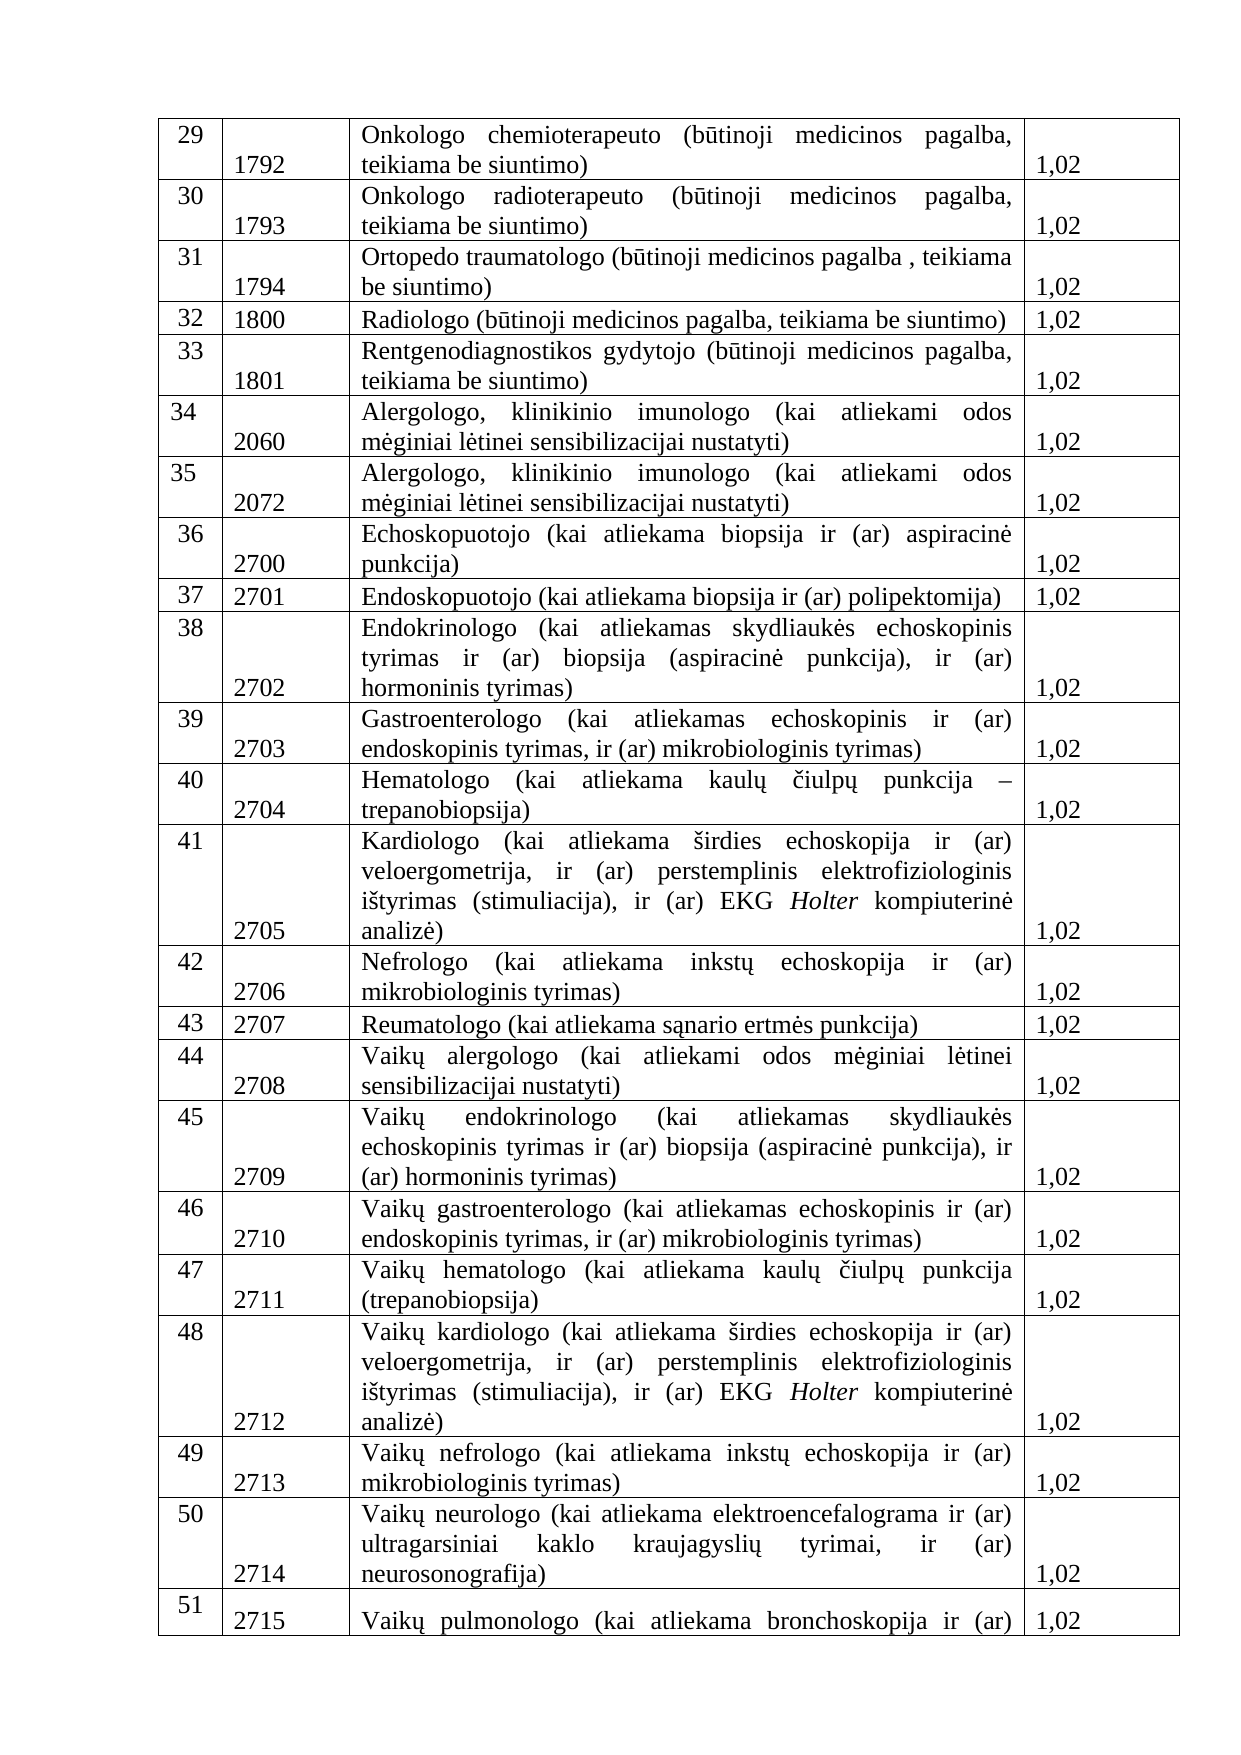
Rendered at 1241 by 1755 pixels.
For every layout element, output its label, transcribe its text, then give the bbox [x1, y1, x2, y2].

table_cell 2704 [223, 764, 349, 824]
table_cell 2711 [223, 1255, 349, 1314]
table_cell Vaikų kardiologo (kai atliekama širdies echoskopija ir (ar) veloergometrija, ir (ar) perstemplinis elektrofiziologinis ištyrimas (stimuliacija), ir (ar) EKG Holter kompiuterinė analizė) [350, 1316, 1024, 1436]
table_cell 49 [159, 1437, 222, 1497]
table_cell Nefrologo (kai atliekama inkstų echoskopija ir (ar) mikrobiologinis tyrimas) [350, 946, 1024, 1006]
table_cell 1801 [223, 335, 349, 395]
table_cell Alergologo, klinikinio imunologo (kai atliekami odos mėginiai lėtinei sensibilizacijai nustatyti) [350, 457, 1024, 517]
table_cell 2703 [223, 703, 349, 763]
table_cell Vaikų nefrologo (kai atliekama inkstų echoskopija ir (ar) mikrobiologinis tyrimas) [350, 1437, 1024, 1497]
table_cell 50 [159, 1498, 222, 1588]
table_cell 35 [159, 457, 222, 517]
table_cell 1,02 [1025, 518, 1179, 578]
table_cell Endoskopuotojo (kai atliekama biopsija ir (ar) polipektomija) [350, 579, 1024, 611]
table_cell 1,02 [1025, 703, 1179, 763]
table_cell 1,02 [1025, 1040, 1179, 1100]
table_cell 43 [159, 1007, 222, 1039]
table_cell 41 [159, 825, 222, 945]
table_cell 2700 [223, 518, 349, 578]
table_cell Vaikų pulmonologo (kai atliekama bronchoskopija ir (ar) [350, 1589, 1024, 1635]
table_cell Vaikų gastroenterologo (kai atliekamas echoskopinis ir (ar) endoskopinis tyrimas, ir (ar) mikrobiologinis tyrimas) [350, 1192, 1024, 1253]
table_cell Hematologo (kai atliekama kaulų čiulpų punkcija – trepanobiopsija) [350, 764, 1024, 824]
table_cell 40 [159, 764, 222, 824]
table_cell 1,02 [1025, 1007, 1179, 1039]
table_cell Rentgenodiagnostikos gydytojo (būtinoji medicinos pagalba, teikiama be siuntimo) [350, 335, 1024, 395]
table_cell 51 [159, 1589, 222, 1635]
table_cell Vaikų endokrinologo (kai atliekamas skydliaukės echoskopinis tyrimas ir (ar) biopsija (aspiracinė punkcija), ir (ar) hormoninis tyrimas) [350, 1101, 1024, 1191]
table_cell 1,02 [1025, 1101, 1179, 1191]
table_cell 1792 [223, 119, 349, 179]
table_cell 2713 [223, 1437, 349, 1497]
table_cell Endokrinologo (kai atliekamas skydliaukės echoskopinis tyrimas ir (ar) biopsija (aspiracinė punkcija), ir (ar) hormoninis tyrimas) [350, 612, 1024, 702]
table_cell 1,02 [1025, 1255, 1179, 1314]
table_cell 36 [159, 518, 222, 578]
table_cell 42 [159, 946, 222, 1006]
table_cell 2702 [223, 612, 349, 702]
table_cell 2072 [223, 457, 349, 517]
table_cell Ortopedo traumatologo (būtinoji medicinos pagalba , teikiama be siuntimo) [350, 241, 1024, 301]
table_cell 2709 [223, 1101, 349, 1191]
table_cell 1800 [223, 302, 349, 334]
table_cell 1,02 [1025, 612, 1179, 702]
table_cell 37 [159, 579, 222, 611]
table_cell 1,02 [1025, 1316, 1179, 1436]
table_cell 32 [159, 302, 222, 334]
table_cell 38 [159, 612, 222, 702]
table_cell 1794 [223, 241, 349, 301]
table_cell 2714 [223, 1498, 349, 1588]
table_cell 1,02 [1025, 1437, 1179, 1497]
table_cell 1,02 [1025, 241, 1179, 301]
table_cell Alergologo, klinikinio imunologo (kai atliekami odos mėginiai lėtinei sensibilizacijai nustatyti) [350, 396, 1024, 456]
table_cell 1,02 [1025, 396, 1179, 456]
table_cell 1,02 [1025, 1498, 1179, 1588]
table_cell Onkologo radioterapeuto (būtinoji medicinos pagalba, teikiama be siuntimo) [350, 180, 1024, 240]
table_cell Onkologo chemioterapeuto (būtinoji medicinos pagalba, teikiama be siuntimo) [350, 119, 1024, 179]
table_cell 2706 [223, 946, 349, 1006]
table_cell 34 [159, 396, 222, 456]
table_cell 2710 [223, 1192, 349, 1253]
table_cell Radiologo (būtinoji medicinos pagalba, teikiama be siuntimo) [350, 302, 1024, 334]
table_cell 1,02 [1025, 457, 1179, 517]
table_cell 2712 [223, 1316, 349, 1436]
table_cell 1,02 [1025, 1589, 1179, 1635]
table_cell 2701 [223, 579, 349, 611]
table_cell Kardiologo (kai atliekama širdies echoskopija ir (ar) veloergometrija, ir (ar) perstemplinis elektrofiziologinis ištyrimas (stimuliacija), ir (ar) EKG Holter kompiuterinė analizė) [350, 825, 1024, 945]
table_cell 48 [159, 1316, 222, 1436]
table_cell 1793 [223, 180, 349, 240]
table_cell Vaikų hematologo (kai atliekama kaulų čiulpų punkcija (trepanobiopsija) [350, 1255, 1024, 1314]
table_cell 29 [159, 119, 222, 179]
table_cell Vaikų neurologo (kai atliekama elektroencefalograma ir (ar) ultragarsiniai kaklo kraujagyslių tyrimai, ir (ar) neurosonografija) [350, 1498, 1024, 1588]
table_cell 2060 [223, 396, 349, 456]
table_cell 33 [159, 335, 222, 395]
table_cell 31 [159, 241, 222, 301]
table_cell 1,02 [1025, 946, 1179, 1006]
table_cell 39 [159, 703, 222, 763]
table_cell 2708 [223, 1040, 349, 1100]
table_cell 1,02 [1025, 180, 1179, 240]
table_cell 2715 [223, 1589, 349, 1635]
table_cell 2707 [223, 1007, 349, 1039]
table_cell 1,02 [1025, 764, 1179, 824]
table_cell Gastroenterologo (kai atliekamas echoskopinis ir (ar) endoskopinis tyrimas, ir (ar) mikrobiologinis tyrimas) [350, 703, 1024, 763]
table_cell 1,02 [1025, 335, 1179, 395]
table_cell 30 [159, 180, 222, 240]
table_cell 1,02 [1025, 302, 1179, 334]
table_cell 2705 [223, 825, 349, 945]
table_cell 44 [159, 1040, 222, 1100]
table_cell Vaikų alergologo (kai atliekami odos mėginiai lėtinei sensibilizacijai nustatyti) [350, 1040, 1024, 1100]
table_cell 1,02 [1025, 579, 1179, 611]
table_cell 1,02 [1025, 1192, 1179, 1253]
table_cell 45 [159, 1101, 222, 1191]
table_cell Reumatologo (kai atliekama sąnario ertmės punkcija) [350, 1007, 1024, 1039]
table_cell 1,02 [1025, 119, 1179, 179]
table_cell 47 [159, 1255, 222, 1314]
table_cell 46 [159, 1192, 222, 1253]
table_cell 1,02 [1025, 825, 1179, 945]
table_cell Echoskopuotojo (kai atliekama biopsija ir (ar) aspiracinė punkcija) [350, 518, 1024, 578]
